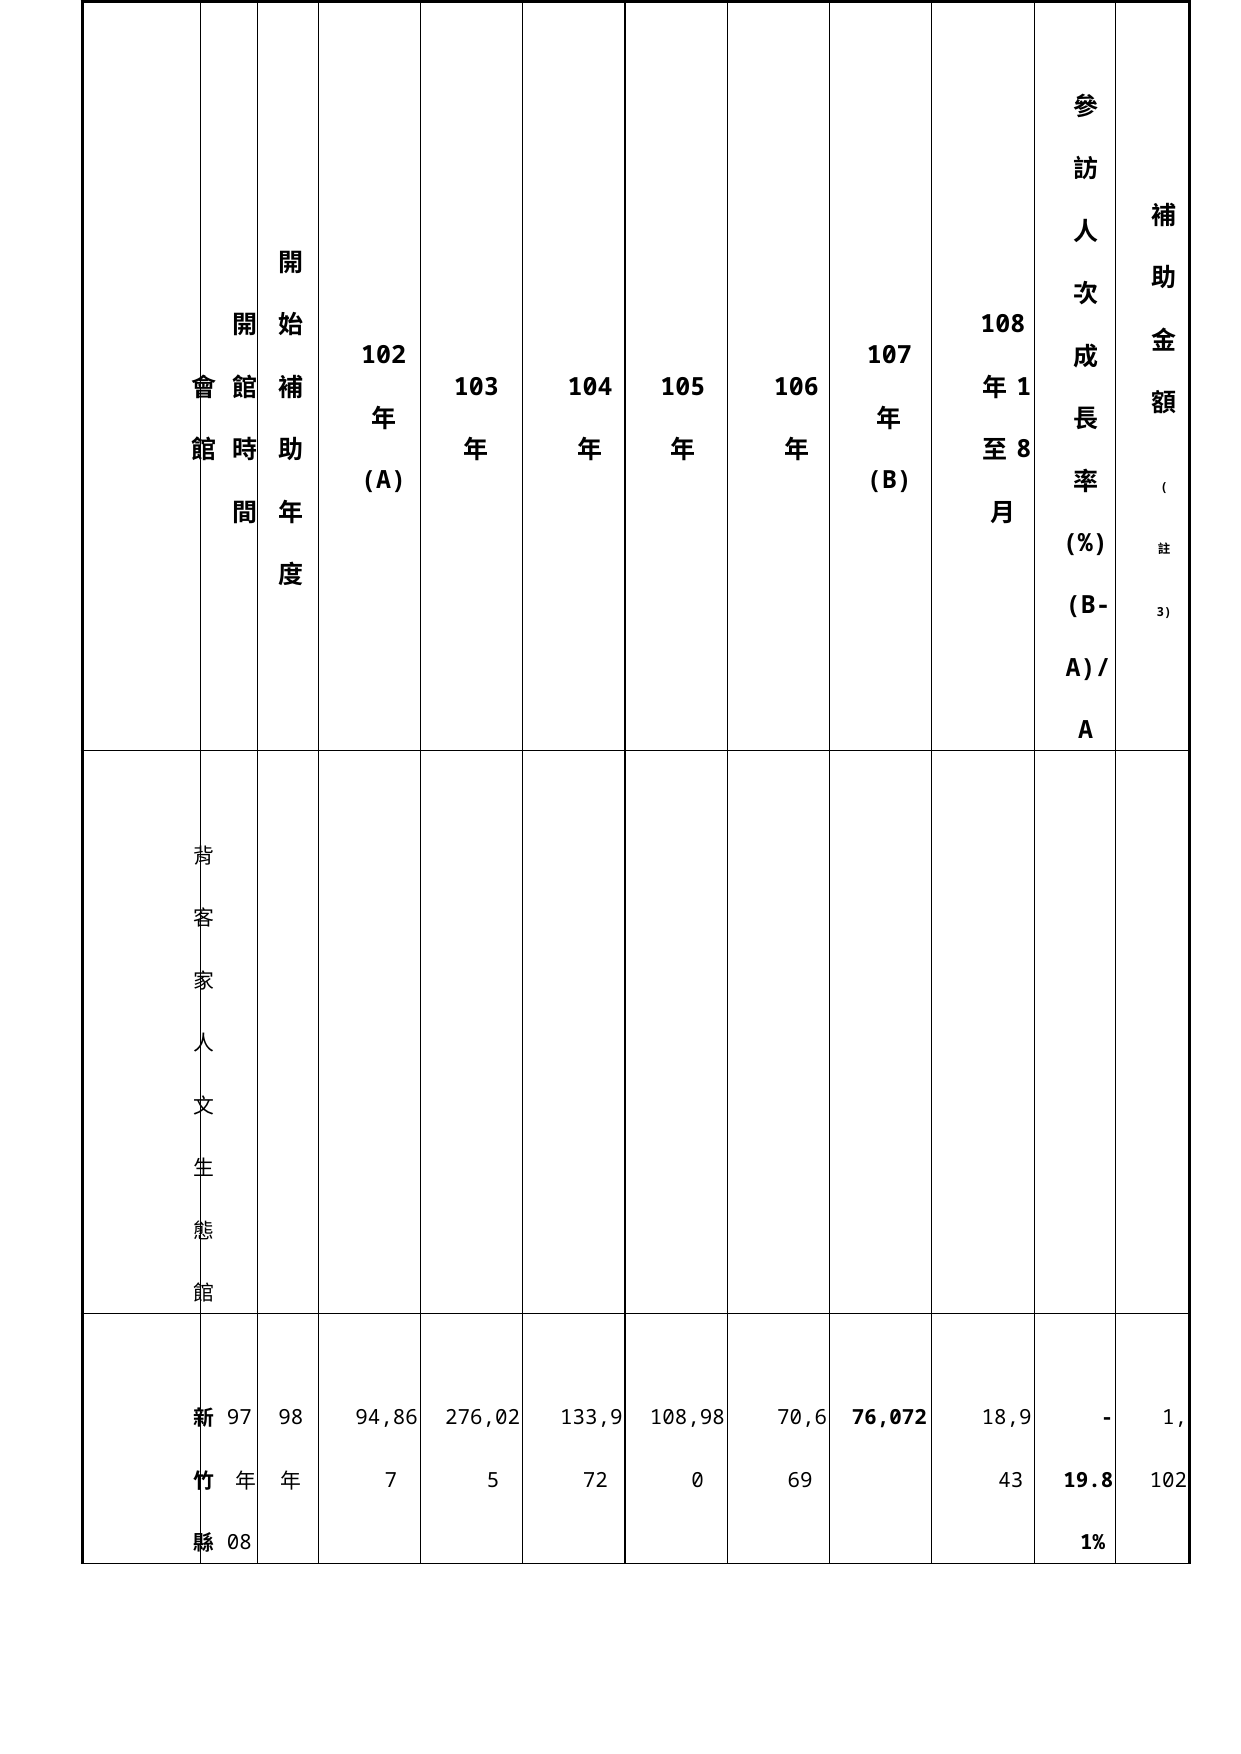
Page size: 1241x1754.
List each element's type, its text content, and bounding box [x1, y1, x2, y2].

table_cell [258, 751, 318, 1312]
table_cell 97年08月 [201, 1314, 257, 1562]
table_cell 276,025 [421, 1314, 522, 1562]
table_header 開始補助年度 [258, 3, 318, 750]
table_cell 76,072 [830, 1314, 931, 1562]
table_cell -19.81% [1035, 1314, 1115, 1562]
table_cell 108,980 [626, 1314, 727, 1562]
table_header 開館時間 [201, 3, 257, 750]
table_cell [1035, 751, 1115, 1312]
table_cell 18,943 [932, 1314, 1034, 1562]
table_cell - [1116, 751, 1188, 1312]
table_header 106年 [728, 3, 829, 750]
table_cell [830, 751, 931, 1312]
table_header 補助金額 (註3) [1116, 3, 1188, 750]
table_header 會館 [84, 3, 200, 750]
table_cell 70,669 [728, 1314, 829, 1562]
table_cell [421, 751, 522, 1312]
table_cell 94,867 [319, 1314, 420, 1562]
table_header 105年 [626, 3, 727, 750]
table_cell 1,102 [1116, 1314, 1188, 1562]
table_cell 95年04月 [201, 751, 257, 1312]
table_cell 新竹縣橫山鄉大山背客家人文生態館 [84, 751, 200, 1312]
table_header 102年 (A) [319, 3, 420, 750]
table_cell [728, 751, 829, 1312]
table_header 參訪人次成長率(%) (B-A)/A [1035, 3, 1115, 750]
table_cell [523, 751, 624, 1312]
table_header 104年 [523, 3, 624, 750]
table_cell [626, 751, 727, 1312]
table_header 103年 [421, 3, 522, 750]
table_cell [319, 751, 420, 1312]
table_cell 133,972 [523, 1314, 624, 1562]
table_cell 98年 [258, 1314, 318, 1562]
table_cell 新竹縣縣史館 [84, 1314, 200, 1562]
table_header 108年1至8月 [932, 3, 1034, 750]
table_header 107年 (B) [830, 3, 931, 750]
table_cell [932, 751, 1034, 1312]
